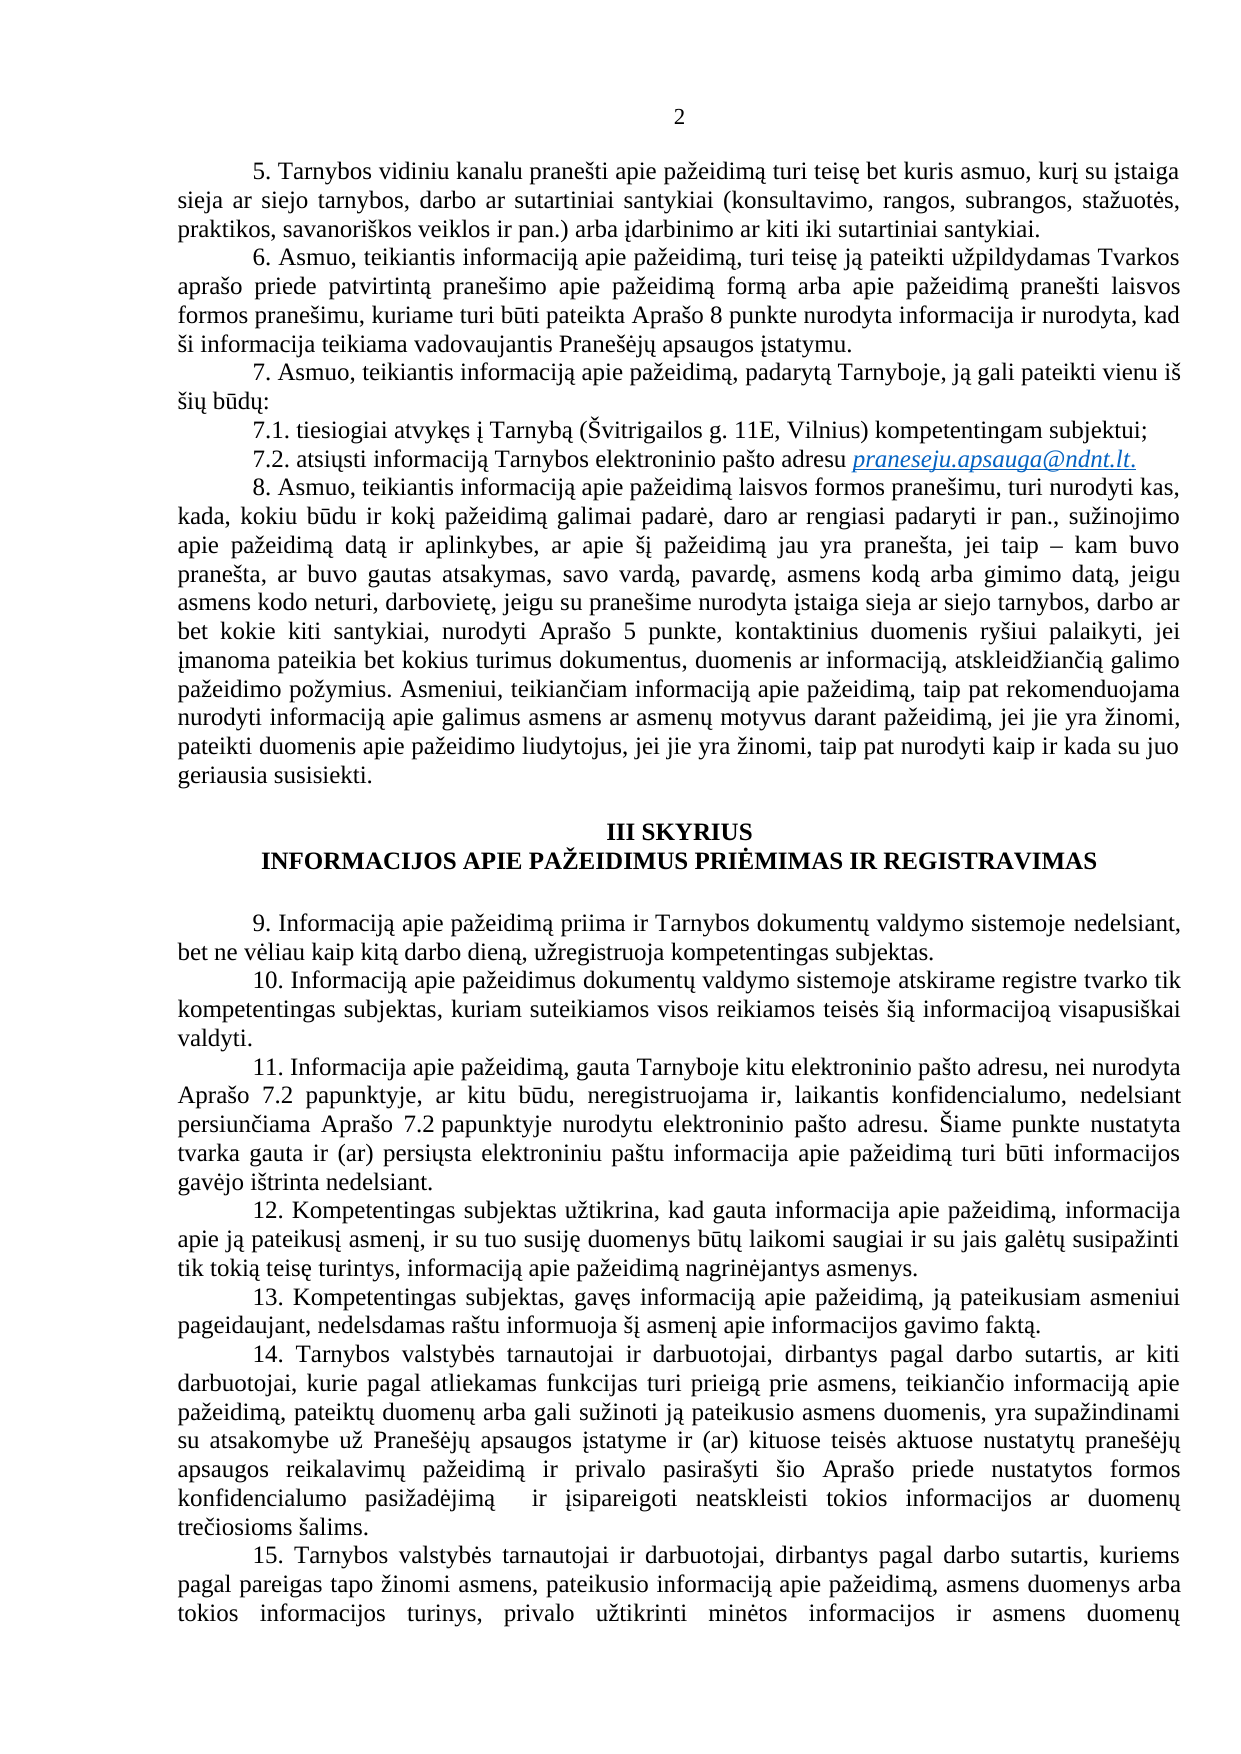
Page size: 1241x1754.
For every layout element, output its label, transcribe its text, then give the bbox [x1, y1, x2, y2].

text III SKYRIUS [177, 817, 1181, 846]
text 9. Informaciją apie pažeidimą priima ir Tarnybos dokumentų valdymo sistemoje nedelsiant, bet ne vėliau kaip kitą darbo dieną, užregistruoja kompetentingas subjektas. [177, 908, 1181, 965]
text 11. Informacija apie pažeidimą, gauta Tarnyboje kitu elektroninio pašto adresu, nei nurodyta Aprašo 7.2 papunktyje, ar kitu būdu, neregistruojama ir, laikantis konfidencialumo, nedelsiant persiunčiama Aprašo 7.2 papunktyje nurodytu elektroninio pašto adresu. Šiame punkte nustatyta tvarka gauta ir (ar) persiųsta elektroniniu paštu informacija apie pažeidimą turi būti informacijos gavėjo ištrinta nedelsiant. [177, 1052, 1181, 1195]
text 7.1. tiesiogiai atvykęs į Tarnybą (Švitrigailos g. 11E, Vilnius) kompetentingam subjektui; [177, 415, 1181, 444]
text 14. Tarnybos valstybės tarnautojai ir darbuotojai, dirbantys pagal darbo sutartis, ar kiti darbuotojai, kurie pagal atliekamas funkcijas turi prieigą prie asmens, teikiančio informaciją apie pažeidimą, pateiktų duomenų arba gali sužinoti ją pateikusio asmens duomenis, yra supažindinami su atsakomybe už Pranešėjų apsaugos įstatyme ir (ar) kituose teisės aktuose nustatytų pranešėjų apsaugos reikalavimų pažeidimą ir privalo pasirašyti šio Aprašo priede nustatytos formos konfidencialumo pasižadėjimą ir įsipareigoti neatskleisti tokios informacijos ar duomenų trečiosioms šalims. [177, 1339, 1181, 1540]
text INFORMACIJOS APIE PAŽEIDIMUS PRIĖMIMAS IR REGISTRAVIMAS [177, 846, 1181, 875]
text 12. Kompetentingas subjektas užtikrina, kad gauta informacija apie pažeidimą, informacija apie ją pateikusį asmenį, ir su tuo susiję duomenys būtų laikomi saugiai ir su jais galėtų susipažinti tik tokią teisę turintys, informaciją apie pažeidimą nagrinėjantys asmenys. [177, 1195, 1181, 1282]
text 5. Tarnybos vidiniu kanalu pranešti apie pažeidimą turi teisę bet kuris asmuo, kurį su įstaiga sieja ar siejo tarnybos, darbo ar sutartiniai santykiai (konsultavimo, rangos, subrangos, stažuotės, praktikos, savanoriškos veiklos ir pan.) arba įdarbinimo ar kiti iki sutartiniai santykiai. [177, 156, 1181, 242]
text 6. Asmuo, teikiantis informaciją apie pažeidimą, turi teisę ją pateikti užpildydamas Tvarkos aprašo priede patvirtintą pranešimo apie pažeidimą formą arba apie pažeidimą pranešti laisvos formos pranešimu, kuriame turi būti pateikta Aprašo 8 punkte nurodyta informacija ir nurodyta, kad ši informacija teikiama vadovaujantis Pranešėjų apsaugos įstatymu. [177, 242, 1181, 357]
text 13. Kompetentingas subjektas, gavęs informaciją apie pažeidimą, ją pateikusiam asmeniui pageidaujant, nedelsdamas raštu informuoja šį asmenį apie informacijos gavimo faktą. [177, 1282, 1181, 1339]
text 7.2. atsiųsti informaciją Tarnybos elektroninio pašto adresu praneseju.apsauga@ndnt.lt. [177, 444, 1181, 472]
text 10. Informaciją apie pažeidimus dokumentų valdymo sistemoje atskirame registre tvarko tik kompetentingas subjektas, kuriam suteikiamos visos reikiamos teisės šią informacijoą visapusiškai valdyti. [177, 965, 1181, 1052]
text 7. Asmuo, teikiantis informaciją apie pažeidimą, padarytą Tarnyboje, ją gali pateikti vienu iš šių būdų: [177, 357, 1181, 415]
text 8. Asmuo, teikiantis informaciją apie pažeidimą laisvos formos pranešimu, turi nurodyti kas, kada, kokiu būdu ir kokį pažeidimą galimai padarė, daro ar rengiasi padaryti ir pan., sužinojimo apie pažeidimą datą ir aplinkybes, ar apie šį pažeidimą jau yra pranešta, jei taip – kam buvo pranešta, ar buvo gautas atsakymas, savo vardą, pavardę, asmens kodą arba gimimo datą, jeigu asmens kodo neturi, darbovietę, jeigu su pranešime nurodyta įstaiga sieja ar siejo tarnybos, darbo ar bet kokie kiti santykiai, nurodyti Aprašo 5 punkte, kontaktinius duomenis ryšiui palaikyti, jei įmanoma pateikia bet kokius turimus dokumentus, duomenis ar informaciją, atskleidžiančią galimo pažeidimo požymius. Asmeniui, teikiančiam informaciją apie pažeidimą, taip pat rekomenduojama nurodyti informaciją apie galimus asmens ar asmenų motyvus darant pažeidimą, jei jie yra žinomi, pateikti duomenis apie pažeidimo liudytojus, jei jie yra žinomi, taip pat nurodyti kaip ir kada su juo geriausia susisiekti. [177, 472, 1181, 789]
text 15. Tarnybos valstybės tarnautojai ir darbuotojai, dirbantys pagal darbo sutartis, kuriems pagal pareigas tapo žinomi asmens, pateikusio informaciją apie pažeidimą, asmens duomenys arba tokios informacijos turinys, privalo užtikrinti minėtos informacijos ir asmens duomenų [177, 1540, 1181, 1627]
